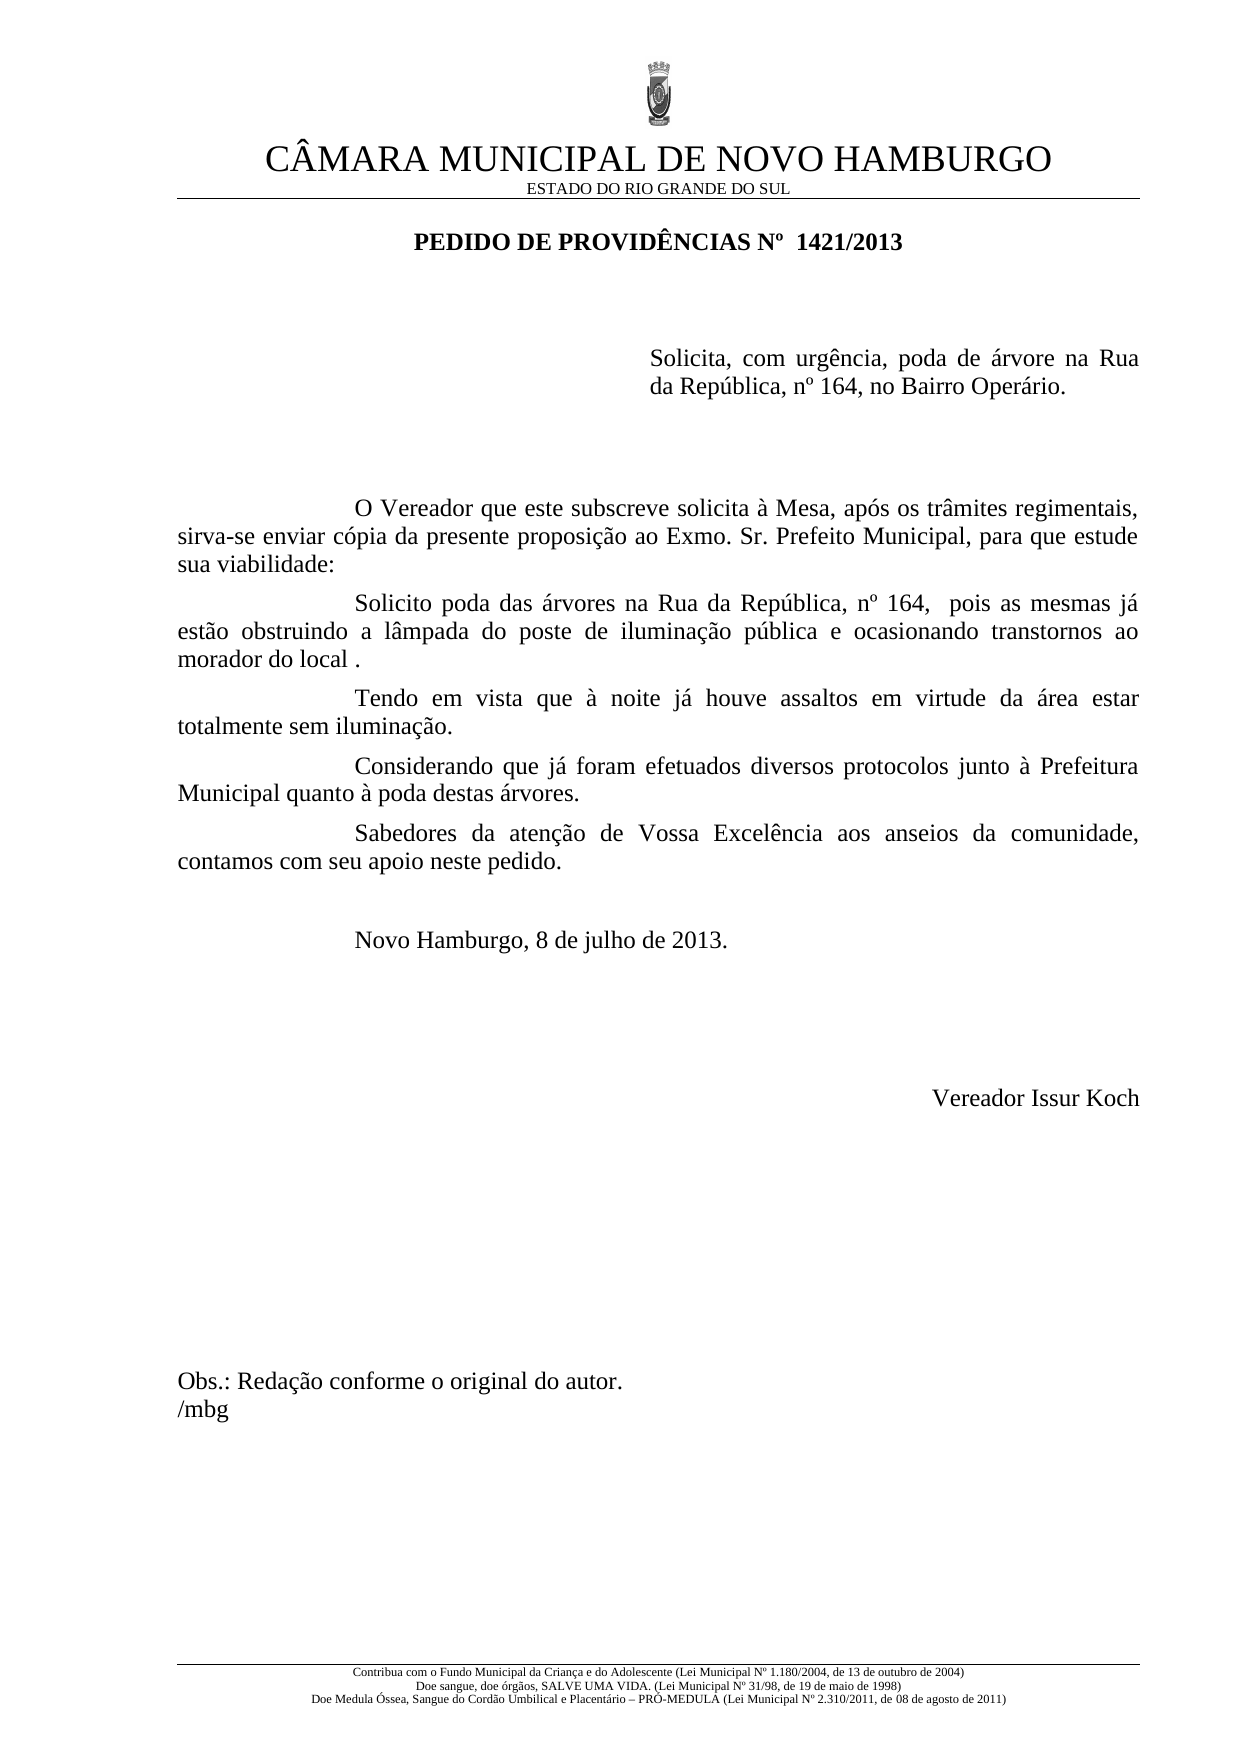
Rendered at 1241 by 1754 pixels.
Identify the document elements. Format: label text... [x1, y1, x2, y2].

text Considerando que já foram efetuados diversos protocolos junto à Prefeitura Municipal quanto à poda destas árvores. [177, 752, 1140, 807]
text Obs.: Redação conforme o original do autor. [177, 1367, 1140, 1395]
text O Vereador que este subscreve solicita à Mesa, após os trâmites regimentais, sirva-se enviar cópia da presente proposição ao Exmo. Sr. Prefeito Municipal, para que estude sua viabilidade: [177, 494, 1140, 578]
text /mbg [177, 1395, 1140, 1423]
text Novo Hamburgo, 8 de julho de 2013. [177, 926, 1140, 954]
text Solicito poda das árvores na Rua da República, nº 164, pois as mesmas já estão obstruindo a lâmpada do poste de iluminação pública e ocasionando transtornos ao morador do local . [177, 589, 1140, 673]
title PEDIDO DE PROVIDÊNCIAS Nº 1421/2013 [177, 228, 1140, 256]
text Sabedores da atenção de Vossa Excelência aos anseios da comunidade, contamos com seu apoio neste pedido. [177, 819, 1140, 874]
text Tendo em vista que à noite já houve assaltos em virtude da área estar totalmente sem iluminação. [177, 684, 1140, 740]
text Vereador Issur Koch [177, 1084, 1140, 1112]
text Solicita, com urgência, poda de árvore na Rua da República, nº 164, no Bairro Operário. [649, 344, 1140, 400]
